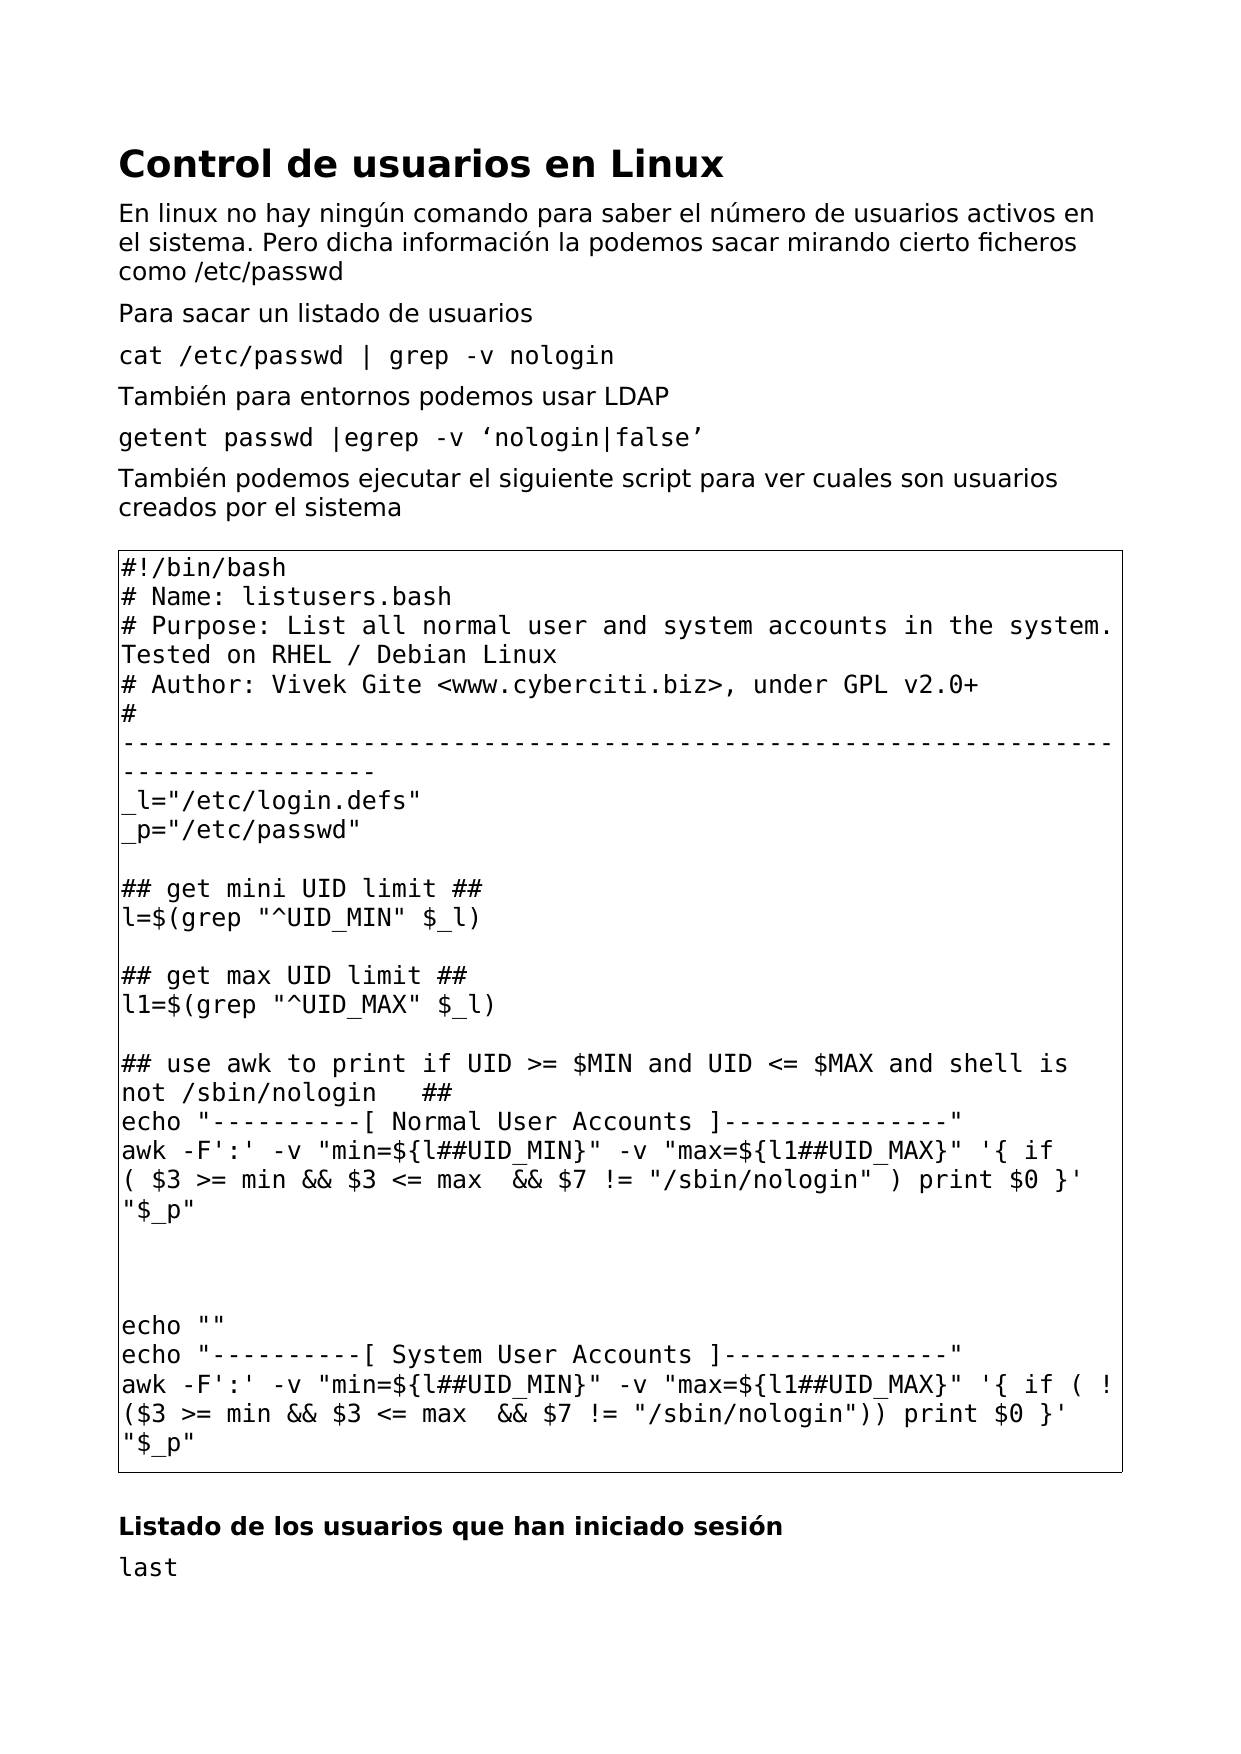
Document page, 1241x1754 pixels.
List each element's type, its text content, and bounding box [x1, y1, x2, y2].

subtitle Control de usuarios en Linux [118, 143, 1122, 187]
text getent passwd |egrep -v ‘nologin|false’ [118, 423, 1122, 453]
text cat /etc/passwd | grep -v nologin [118, 341, 1122, 370]
text Para sacar un listado de usuarios [118, 299, 1122, 328]
table_header #!/bin/bash # Name: listusers.bash # Purpose: List all normal user and system accounts in the system. Tested on RHEL / Debian Linux # Author: Vivek Gite <www.cyberciti.biz>, under GPL v2.0+ # ----------------------------------------------------------------------------------- _l="/etc/login.defs" _p="/etc/passwd" ## get mini UID limit ## l=$(grep "^UID_MIN" $_l) ## get max UID limit ## l1=$(grep "^UID_MAX" $_l) ## use awk to print if UID >= $MIN and UID <= $MAX and shell is not /sbin/nologin ## echo "----------[ Normal User Accounts ]---------------" awk -F':' -v "min=${l##UID_MIN}" -v "max=${l1##UID_MAX}" '{ if ( $3 >= min && $3 <= max && $7 != "/sbin/nologin" ) print $0 }' "$_p" echo "" echo "----------[ System User Accounts ]---------------" awk -F':' -v "min=${l##UID_MIN}" -v "max=${l1##UID_MAX}" '{ if ( !($3 >= min && $3 <= max && $7 != "/sbin/nologin")) print $0 }' "$_p" [119, 551, 1122, 1472]
text También para entornos podemos usar LDAP [118, 382, 1122, 411]
text last [118, 1553, 1122, 1583]
subtitle Listado de los usuarios que han iniciado sesión [118, 1512, 1122, 1541]
text En linux no hay ningún comando para saber el número de usuarios activos en el sistema. Pero dicha información la podemos sacar mirando cierto ficheros como /etc/passwd [118, 199, 1122, 287]
text También podemos ejecutar el siguiente script para ver cuales son usuarios creados por el sistema [118, 464, 1122, 523]
